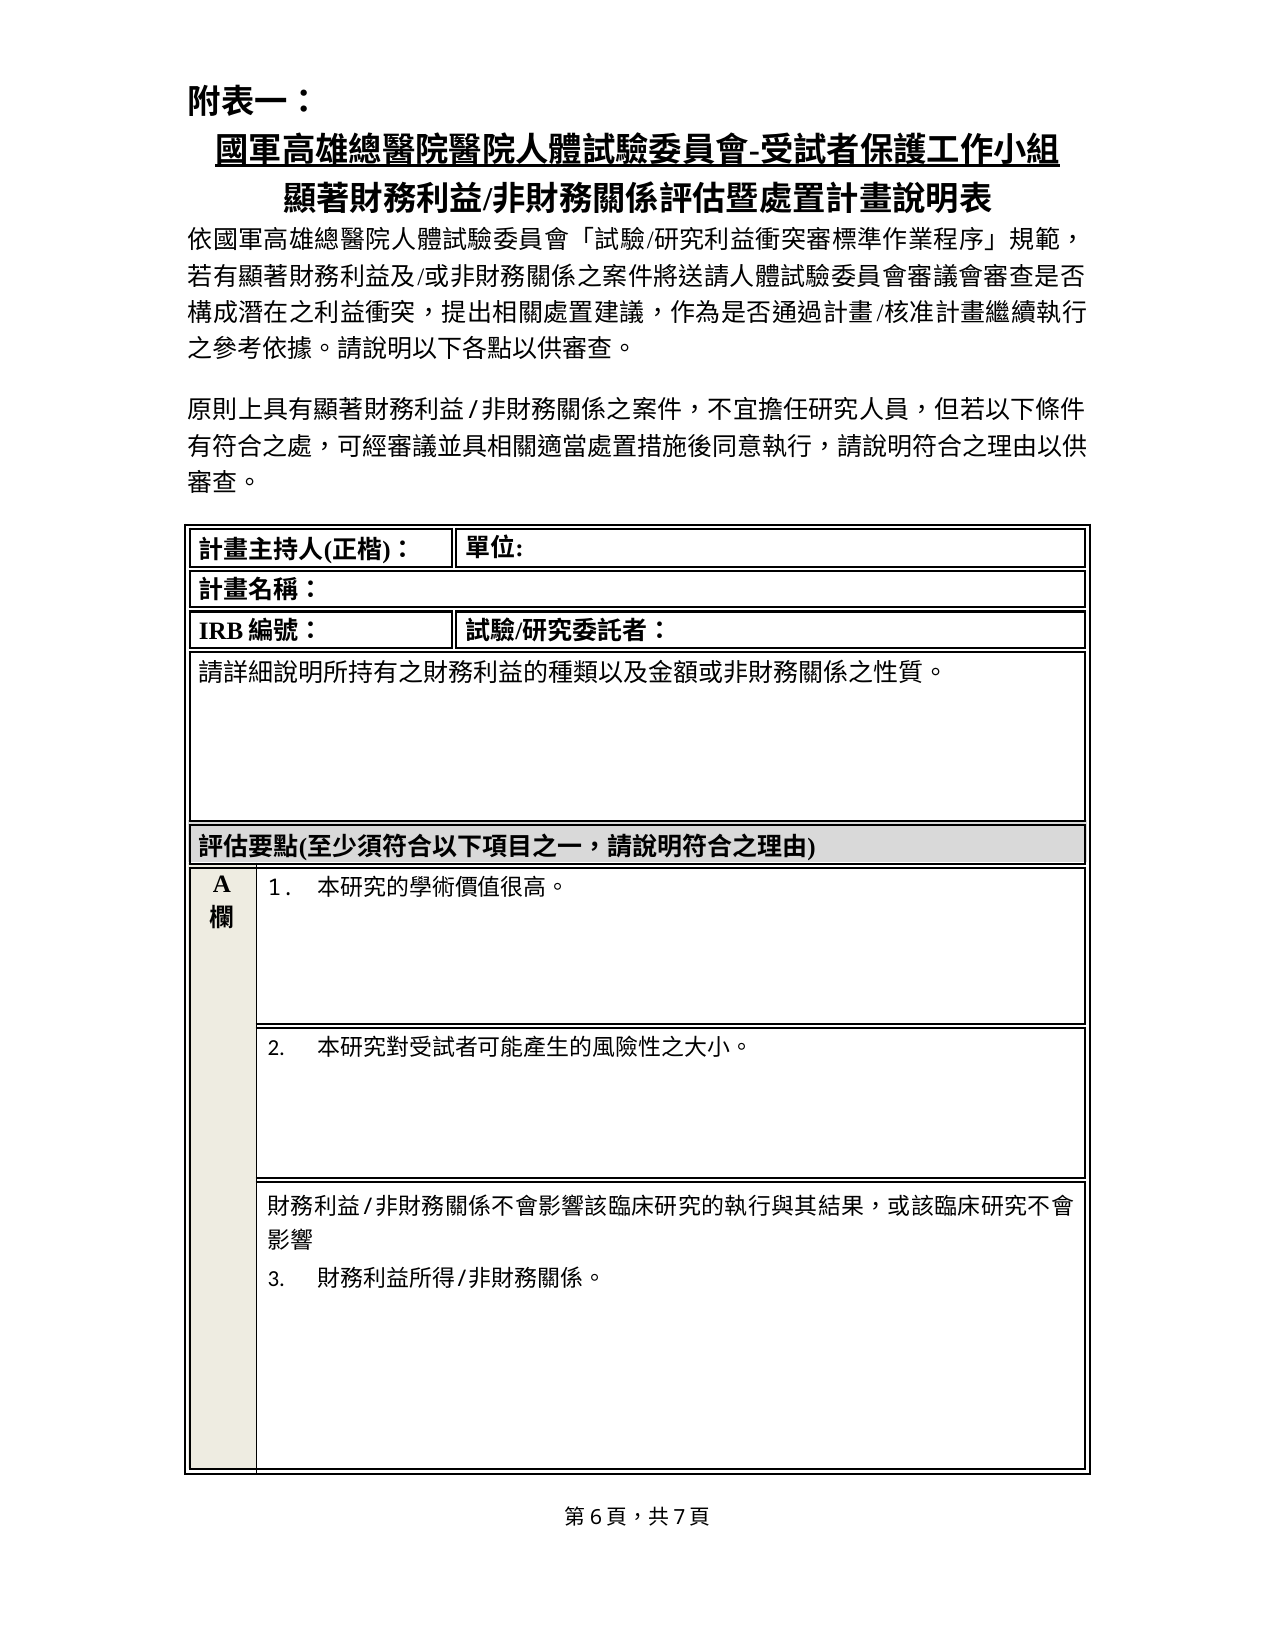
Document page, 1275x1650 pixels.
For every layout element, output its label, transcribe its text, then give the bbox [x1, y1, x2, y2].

table_cell 試驗/研究委託者： [457, 613, 1084, 647]
table_cell 本研究對受試者可能產生的風險性之大小。 [257, 1029, 1084, 1177]
text 附表一： [187, 75, 1087, 123]
table_cell 評估要點(至少須符合以下項目之一，請說明符合之理由) [191, 826, 1084, 862]
text 國軍高雄總醫院醫院人體試驗委員會-受試者保護工作小組 [187, 123, 1087, 171]
table_cell IRB編號： [191, 613, 451, 647]
table_cell A 欄 [191, 869, 256, 1468]
text 原則上具有顯著財務利益/非財務關係之案件，不宜擔任研究人員，但若以下條件有符合之處，可經審議並具相關適當處置措施後同意執行，請說明符合之理由以供審查。 [187, 390, 1087, 498]
table_cell 計畫名稱： [191, 572, 1084, 606]
text 依國軍高雄總醫院人體試驗委員會「試驗/研究利益衝突審標準作業程序」規範，若有顯著財務利益及/或非財務關係之案件將送請人體試驗委員會審議會審查是否構成潛在之利益衝突，提出相關處置建議，作為是否通過計畫/核准計畫繼續執行之參考依據。請說明以下各點以供審查。 [187, 220, 1087, 365]
table_header 計畫主持人(正楷)： [191, 530, 451, 566]
table_cell 請詳細說明所持有之財務利益的種類以及金額或非財務關係之性質。 [191, 653, 1084, 820]
table_header 單位: [457, 530, 1084, 566]
table_cell 財務利益/非財務關係不會影響該臨床研究的執行與其結果，或該臨床研究不會影響 財務利益所得/非財務關係。 [257, 1183, 1084, 1468]
text 顯著財務利益/非財務關係評估暨處置計畫說明表 [187, 171, 1087, 220]
table_cell 本研究的學術價值很高。 [257, 869, 1084, 1022]
